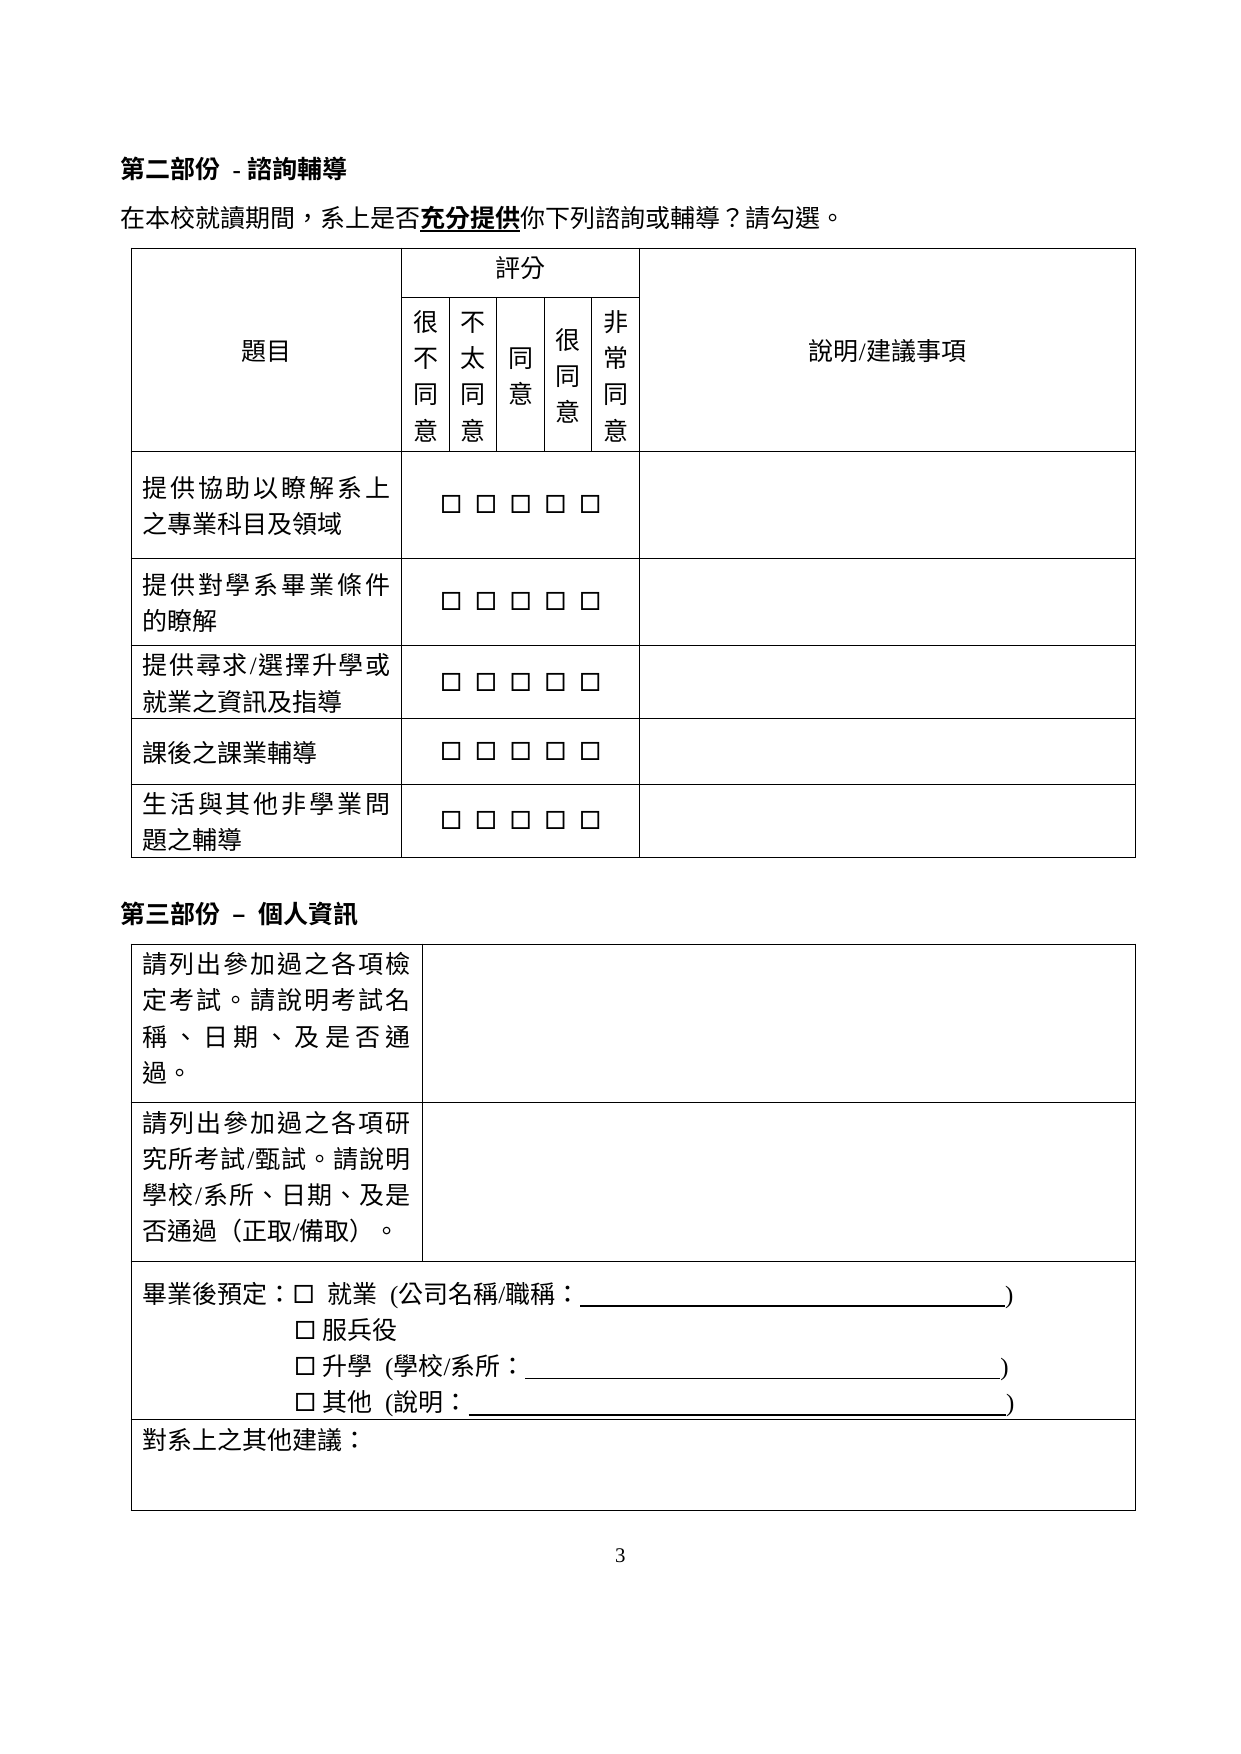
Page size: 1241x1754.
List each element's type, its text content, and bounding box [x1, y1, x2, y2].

table_header 題目 [132, 249, 401, 451]
table_cell 對系上之其他建議： [132, 1420, 1135, 1510]
table_cell [640, 719, 1135, 783]
table_cell 生活與其他非學業問題之輔導 [132, 785, 401, 857]
text 第三部份 – 個人資訊 [120, 895, 1120, 931]
table_cell      [402, 646, 639, 718]
table_header 說明/建議事項 [640, 249, 1135, 451]
table_cell      [402, 559, 639, 645]
table_cell 很同意 [545, 298, 591, 451]
table_cell 提供對學系畢業條件的瞭解 [132, 559, 401, 645]
table_cell      [402, 719, 639, 783]
table_cell 非常同意 [592, 298, 639, 451]
table_header 評分 [402, 249, 639, 297]
table_cell      [402, 785, 639, 857]
table_header [423, 945, 1135, 1102]
table_cell 請列出參加過之各項研究所考試/甄試。請說明學校/系所、日期、及是否通過（正取/備取）。 [132, 1103, 422, 1261]
table_cell [640, 452, 1135, 557]
table_header 請列出參加過之各項檢定考試。請說明考試名稱、日期、及是否通過。 [132, 945, 422, 1102]
table_cell [640, 785, 1135, 857]
table_cell 不太同意 [450, 298, 496, 451]
table_cell 課後之課業輔導 [132, 719, 401, 783]
table_cell 同意 [497, 298, 544, 451]
table_cell 提供協助以瞭解系上之專業科目及領域 [132, 452, 401, 557]
table_cell [640, 559, 1135, 645]
table_cell 提供尋求/選擇升學或就業之資訊及指導 [132, 646, 401, 718]
table_cell 很不同意 [402, 298, 449, 451]
text 在本校就讀期間，系上是否充分提供你下列諮詢或輔導？請勾選。 [120, 199, 1120, 235]
table_cell      [402, 452, 639, 557]
text 第二部份 - 諮詢輔導 [120, 150, 1120, 186]
table_cell [423, 1103, 1135, 1261]
table_cell [640, 646, 1135, 718]
table_cell 畢業後預定： 就業 (公司名稱/職稱： )  服兵役  升學 (學校/系所： )  其他 (說明： ) [132, 1262, 1135, 1419]
